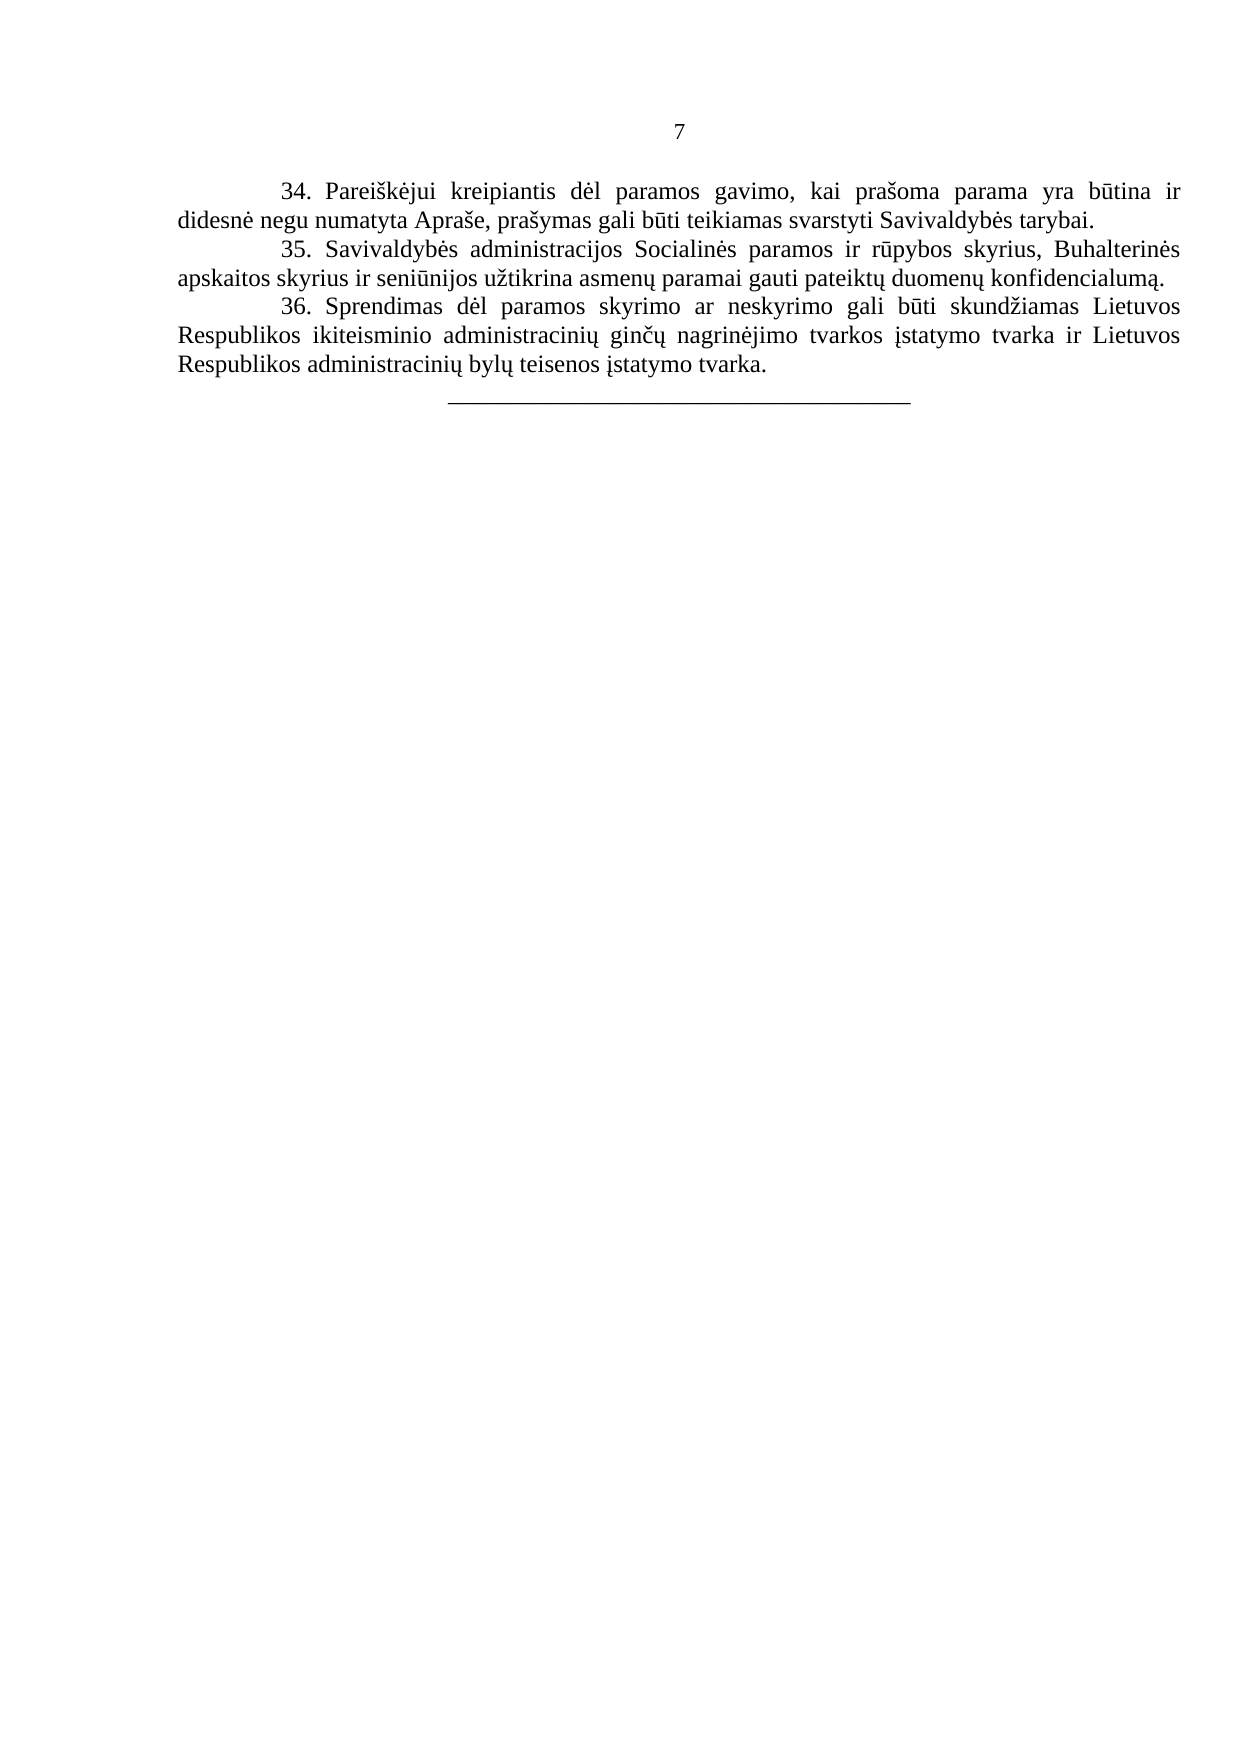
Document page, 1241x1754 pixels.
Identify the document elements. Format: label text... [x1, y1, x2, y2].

text _____________________________________ [177, 378, 1181, 406]
text 35. Savivaldybės administracijos Socialinės paramos ir rūpybos skyrius, Buhalterinės apskaitos skyrius ir seniūnijos užtikrina asmenų paramai gauti pateiktų duomenų konfidencialumą. [177, 234, 1181, 291]
text 36. Sprendimas dėl paramos skyrimo ar neskyrimo gali būti skundžiamas Lietuvos Respublikos ikiteisminio administracinių ginčų nagrinėjimo tvarkos įstatymo tvarka ir Lietuvos Respublikos administracinių bylų teisenos įstatymo tvarka. [177, 291, 1181, 378]
text 34. Pareiškėjui kreipiantis dėl paramos gavimo, kai prašoma parama yra būtina ir didesnė negu numatyta Apraše, prašymas gali būti teikiamas svarstyti Savivaldybės tarybai. [177, 176, 1181, 234]
